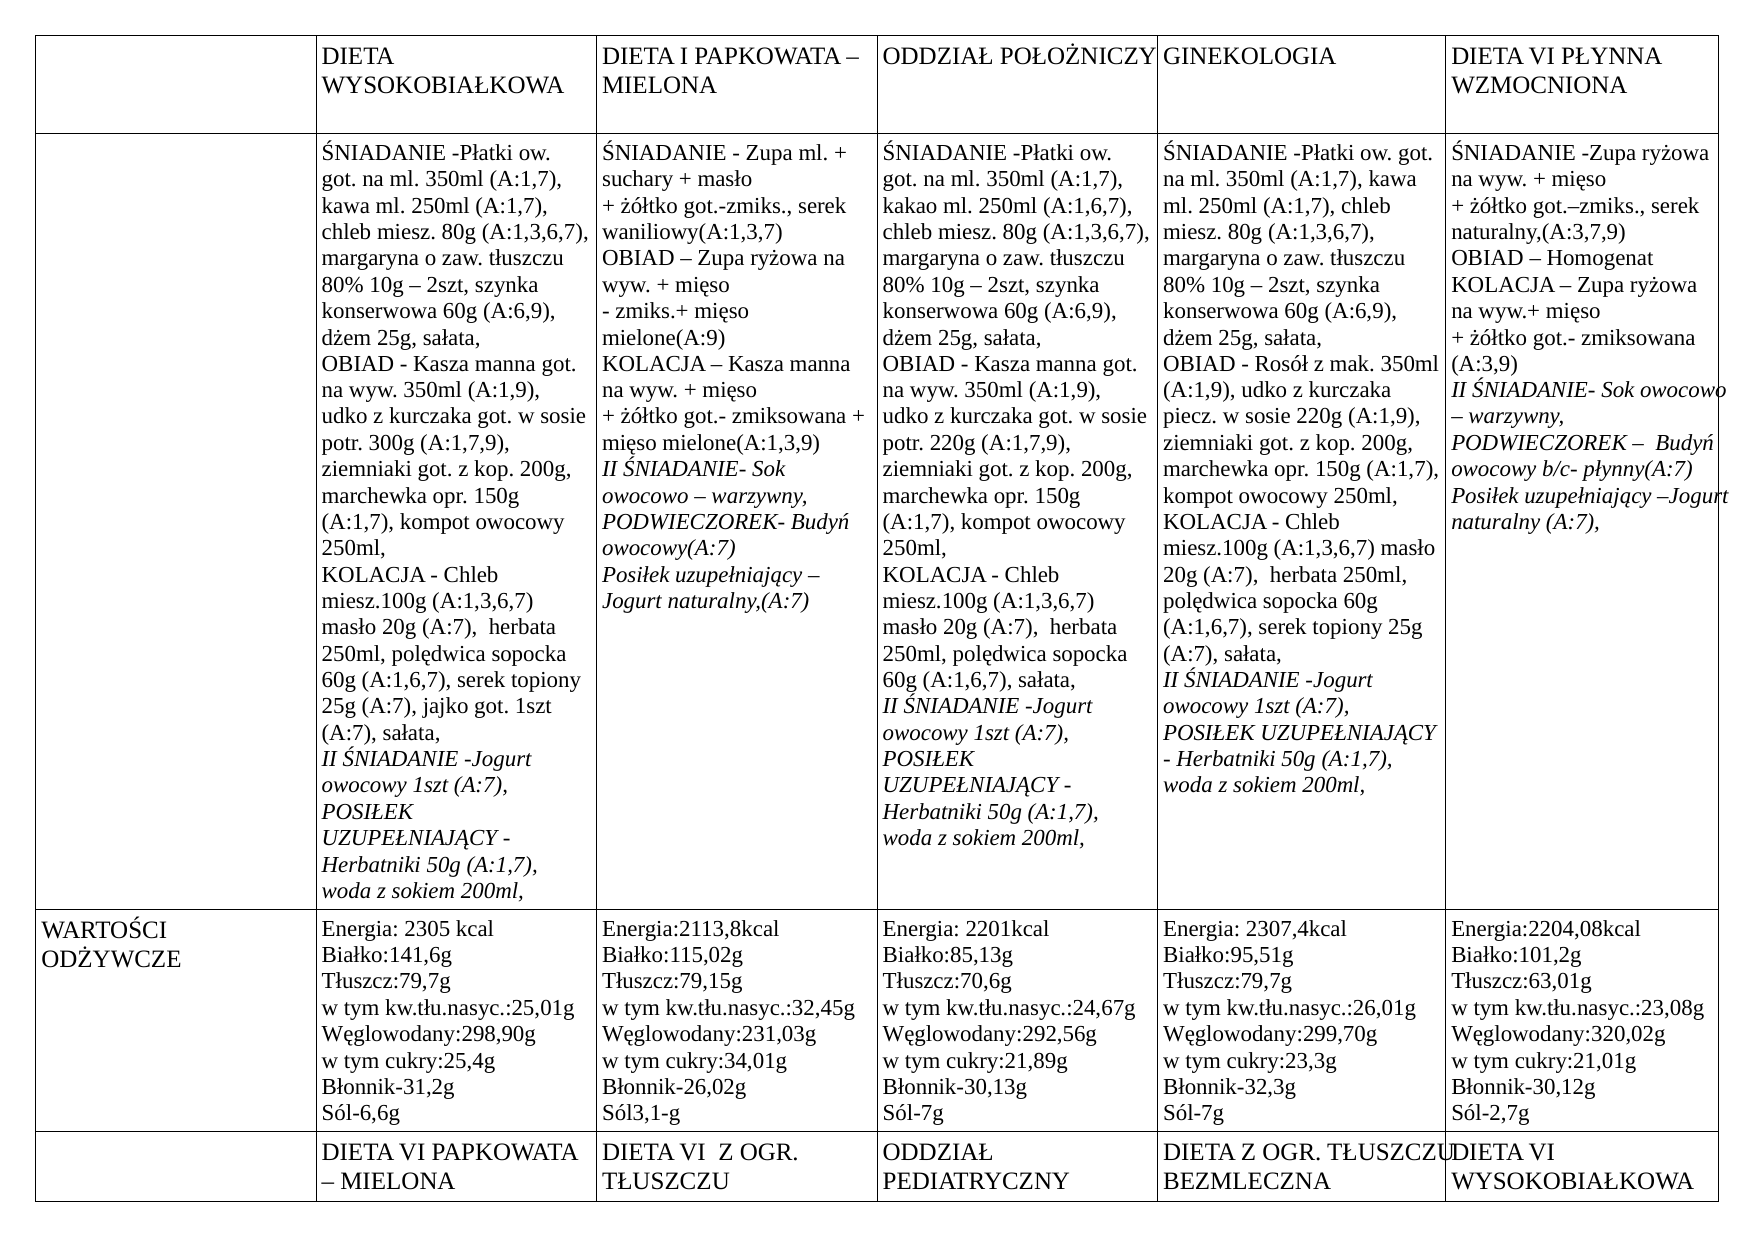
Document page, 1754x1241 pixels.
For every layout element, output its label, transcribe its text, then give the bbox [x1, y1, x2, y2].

table_cell [36, 36, 316, 133]
table_cell GINEKOLOGIA [1158, 36, 1445, 133]
table_cell Energia: 2307,4kcal Białko:95,51g Tłuszcz:79,7g w tym kw.tłu.nasyc.:26,01g Węglowodany:299,70g w tym cukry:23,3g Błonnik-32,3g Sól-7g [1158, 910, 1445, 1131]
table_cell Energia: 2305 kcal Białko:141,6g Tłuszcz:79,7g w tym kw.tłu.nasyc.:25,01g Węglowodany:298,90g w tym cukry:25,4g Błonnik-31,2g Sól-6,6g [317, 910, 596, 1131]
table_cell DIETA VI WYSOKOBIAŁKOWA [1446, 1132, 1718, 1201]
table_cell DIETA Z OGR. TŁUSZCZU BEZMLECZNA [1158, 1132, 1445, 1201]
table_cell ODDZIAŁ PEDIATRYCZNY [878, 1132, 1157, 1201]
table_cell Energia: 2201kcal Białko:85,13g Tłuszcz:70,6g w tym kw.tłu.nasyc.:24,67g Węglowodany:292,56g w tym cukry:21,89g Błonnik-30,13g Sól-7g [878, 910, 1157, 1131]
table_cell ŚNIADANIE -Płatki ow. got. na ml. 350ml (A:1,7), kakao ml. 250ml (A:1,6,7), chleb miesz. 80g (A:1,3,6,7), margaryna o zaw. tłuszczu 80% 10g – 2szt, szynka konserwowa 60g (A:6,9), dżem 25g, sałata, OBIAD - Kasza manna got. na wyw. 350ml (A:1,9), udko z kurczaka got. w sosie potr. 220g (A:1,7,9), ziemniaki got. z kop. 200g, marchewka opr. 150g (A:1,7), kompot owocowy 250ml, KOLACJA - Chleb miesz.100g (A:1,3,6,7) masło 20g (A:7), herbata 250ml, polędwica sopocka 60g (A:1,6,7), sałata, II ŚNIADANIE -Jogurt owocowy 1szt (A:7), POSIŁEK UZUPEŁNIAJĄCY - Herbatniki 50g (A:1,7), woda z sokiem 200ml, [878, 134, 1157, 909]
table_cell ŚNIADANIE -Płatki ow. got. na ml. 350ml (A:1,7), kawa ml. 250ml (A:1,7), chleb miesz. 80g (A:1,3,6,7), margaryna o zaw. tłuszczu 80% 10g – 2szt, szynka konserwowa 60g (A:6,9), dżem 25g, sałata, OBIAD - Kasza manna got. na wyw. 350ml (A:1,9), udko z kurczaka got. w sosie potr. 300g (A:1,7,9), ziemniaki got. z kop. 200g, marchewka opr. 150g (A:1,7), kompot owocowy 250ml, KOLACJA - Chleb miesz.100g (A:1,3,6,7) masło 20g (A:7), herbata 250ml, polędwica sopocka 60g (A:1,6,7), serek topiony 25g (A:7), jajko got. 1szt (A:7), sałata, II ŚNIADANIE -Jogurt owocowy 1szt (A:7), POSIŁEK UZUPEŁNIAJĄCY - Herbatniki 50g (A:1,7), woda z sokiem 200ml, [317, 134, 596, 909]
table_cell ŚNIADANIE - Zupa ml. + suchary + masło + żółtko got.-zmiks., serek waniliowy(A:1,3,7) OBIAD – Zupa ryżowa na wyw. + mięso - zmiks.+ mięso mielone(A:9) KOLACJA – Kasza manna na wyw. + mięso + żółtko got.- zmiksowana + mięso mielone(A:1,3,9) II ŚNIADANIE- Sok owocowo – warzywny, PODWIECZOREK- Budyń owocowy(A:7) Posiłek uzupełniający – Jogurt naturalny,(A:7) [597, 134, 877, 909]
table_cell Energia:2204,08kcal Białko:101,2g Tłuszcz:63,01g w tym kw.tłu.nasyc.:23,08g Węglowodany:320,02g w tym cukry:21,01g Błonnik-30,12g Sól-2,7g [1446, 910, 1718, 1131]
table_cell Energia:2113,8kcal Białko:115,02g Tłuszcz:79,15g w tym kw.tłu.nasyc.:32,45g Węglowodany:231,03g w tym cukry:34,01g Błonnik-26,02g Sól3,1-g [597, 910, 877, 1131]
table_cell WARTOŚCI ODŻYWCZE [36, 910, 316, 1131]
table_cell DIETA I PAPKOWATA – MIELONA [597, 36, 877, 133]
table_cell [36, 1132, 316, 1201]
table_cell DIETA WYSOKOBIAŁKOWA [317, 36, 596, 133]
table_cell [36, 134, 316, 909]
table_cell ODDZIAŁ POŁOŻNICZY [878, 36, 1157, 133]
table_cell ŚNIADANIE -Zupa ryżowa na wyw. + mięso + żółtko got.–zmiks., serek naturalny,(A:3,7,9) OBIAD – Homogenat KOLACJA – Zupa ryżowa na wyw.+ mięso + żółtko got.- zmiksowana (A:3,9) II ŚNIADANIE- Sok owocowo – warzywny, PODWIECZOREK – Budyń owocowy b/c- płynny(A:7) Posiłek uzupełniający –Jogurt naturalny (A:7), [1446, 134, 1718, 909]
table_cell DIETA VI Z OGR. TŁUSZCZU [597, 1132, 877, 1201]
table_cell ŚNIADANIE -Płatki ow. got. na ml. 350ml (A:1,7), kawa ml. 250ml (A:1,7), chleb miesz. 80g (A:1,3,6,7), margaryna o zaw. tłuszczu 80% 10g – 2szt, szynka konserwowa 60g (A:6,9), dżem 25g, sałata, OBIAD - Rosół z mak. 350ml (A:1,9), udko z kurczaka piecz. w sosie 220g (A:1,9), ziemniaki got. z kop. 200g, marchewka opr. 150g (A:1,7), kompot owocowy 250ml, KOLACJA - Chleb miesz.100g (A:1,3,6,7) masło 20g (A:7), herbata 250ml, polędwica sopocka 60g (A:1,6,7), serek topiony 25g (A:7), sałata, II ŚNIADANIE -Jogurt owocowy 1szt (A:7), POSIŁEK UZUPEŁNIAJĄCY - Herbatniki 50g (A:1,7), woda z sokiem 200ml, [1158, 134, 1445, 909]
table_cell DIETA VI PŁYNNA WZMOCNIONA [1446, 36, 1718, 133]
table_cell DIETA VI PAPKOWATA – MIELONA [317, 1132, 596, 1201]
